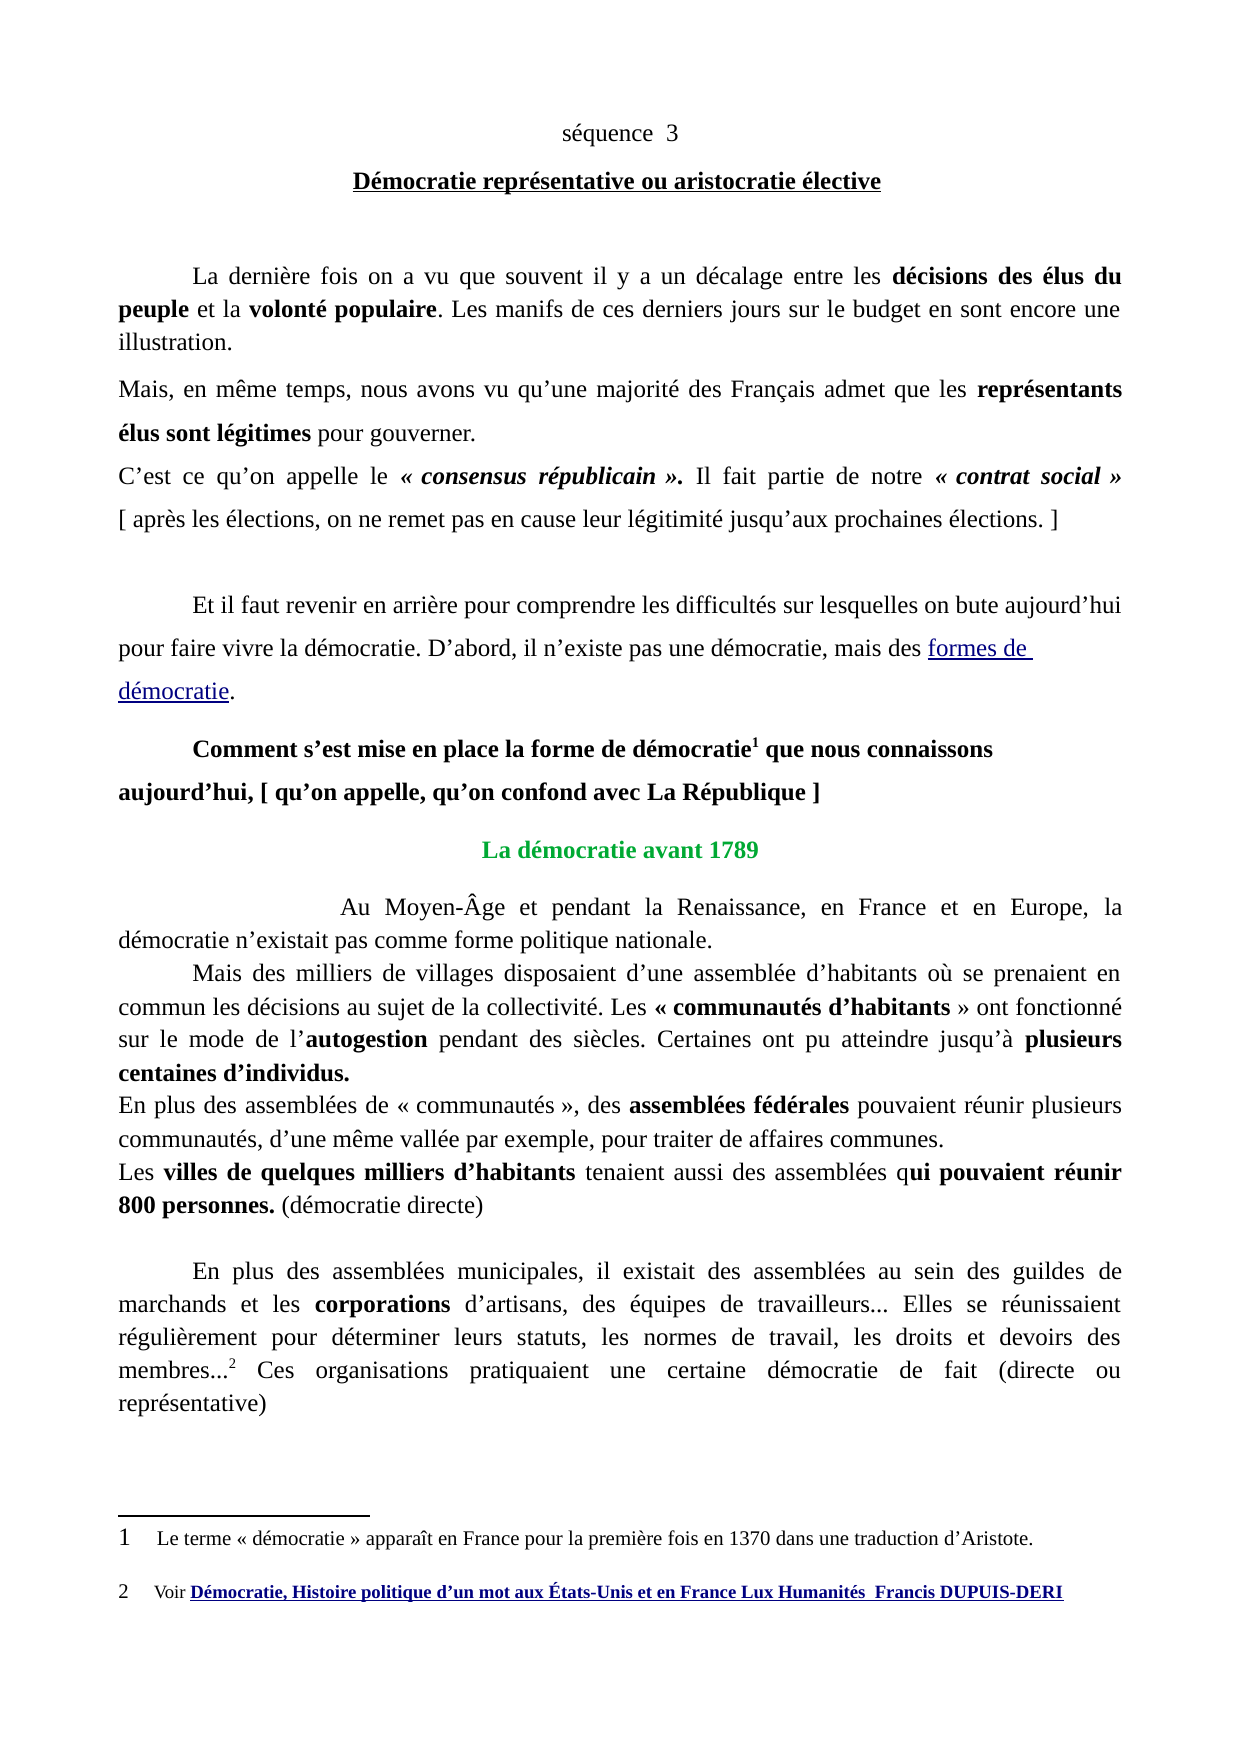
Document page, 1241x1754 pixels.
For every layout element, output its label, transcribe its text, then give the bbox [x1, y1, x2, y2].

text Démocratie représentative ou aristocratie élective [118, 166, 1122, 194]
text La démocratie avant 1789 [118, 835, 1122, 864]
text Le terme « démocratie » apparaît en France pour la première fois en 1370 dans une traduction d’Aristote. [118, 1522, 1122, 1551]
text Comment s’est mise en place la forme de démocratie que nous connaissons aujourd’hui, [ qu’on appelle, qu’on confond avec La République ] [118, 734, 1122, 806]
text Voir Démocratie, Histoire politique d’un mot aux États-Unis et en France Lux Humanités Francis DUPUIS-DERI [118, 1579, 1122, 1603]
text séquence 3 [118, 118, 1122, 147]
text Les villes de quelques milliers d’habitants tenaient aussi des assemblées qui pouvaient réunir 800 personnes. (démocratie directe) [118, 1157, 1122, 1218]
text Mais des milliers de villages disposaient d’une assemblée d’habitants où se prenaient en commun les décisions au sujet de la collectivité. Les « communautés d’habitants » ont fonctionné sur le mode de l’autogestion pendant des siècles. Certaines ont pu atteindre jusqu’à plusieurs centaines d’individus. [118, 958, 1122, 1086]
text La dernière fois on a vu que souvent il y a un décalage entre les décisions des élus du peuple et la volonté populaire. Les manifs de ces derniers jours sur le budget en sont encore une illustration. [118, 261, 1122, 356]
text En plus des assemblées municipales, il existait des assemblées au sein des guildes de marchands et les corporations d’artisans, des équipes de travailleurs... Elles se réunissaient régulièrement pour déterminer leurs statuts, les normes de travail, les droits et devoirs des membres... Ces organisations pratiquaient une certaine démocratie de fait (directe ou représentative) [118, 1256, 1122, 1417]
text Et il faut revenir en arrière pour comprendre les difficultés sur lesquelles on bute aujourd’hui pour faire vivre la démocratie. D’abord, il n’existe pas une démocratie, mais des formes de démocratie. [118, 590, 1122, 705]
text En plus des assemblées de « communautés », des assemblées fédérales pouvaient réunir plusieurs communautés, d’une même vallée par exemple, pour traiter de affaires communes. [118, 1091, 1122, 1152]
text Mais, en même temps, nous avons vu qu’une majorité des Français admet que les représentants élus sont légitimes pour gouverner. [118, 374, 1122, 446]
text C’est ce qu’on appelle le « consensus républicain ». Il fait partie de notre « contrat social » [ après les élections, on ne remet pas en cause leur légitimité jusqu’aux prochaines élections. ] [118, 461, 1122, 533]
text Au Moyen-Âge et pendant la Renaissance, en France et en Europe, la démocratie n’existait pas comme forme politique nationale. [118, 892, 1122, 954]
